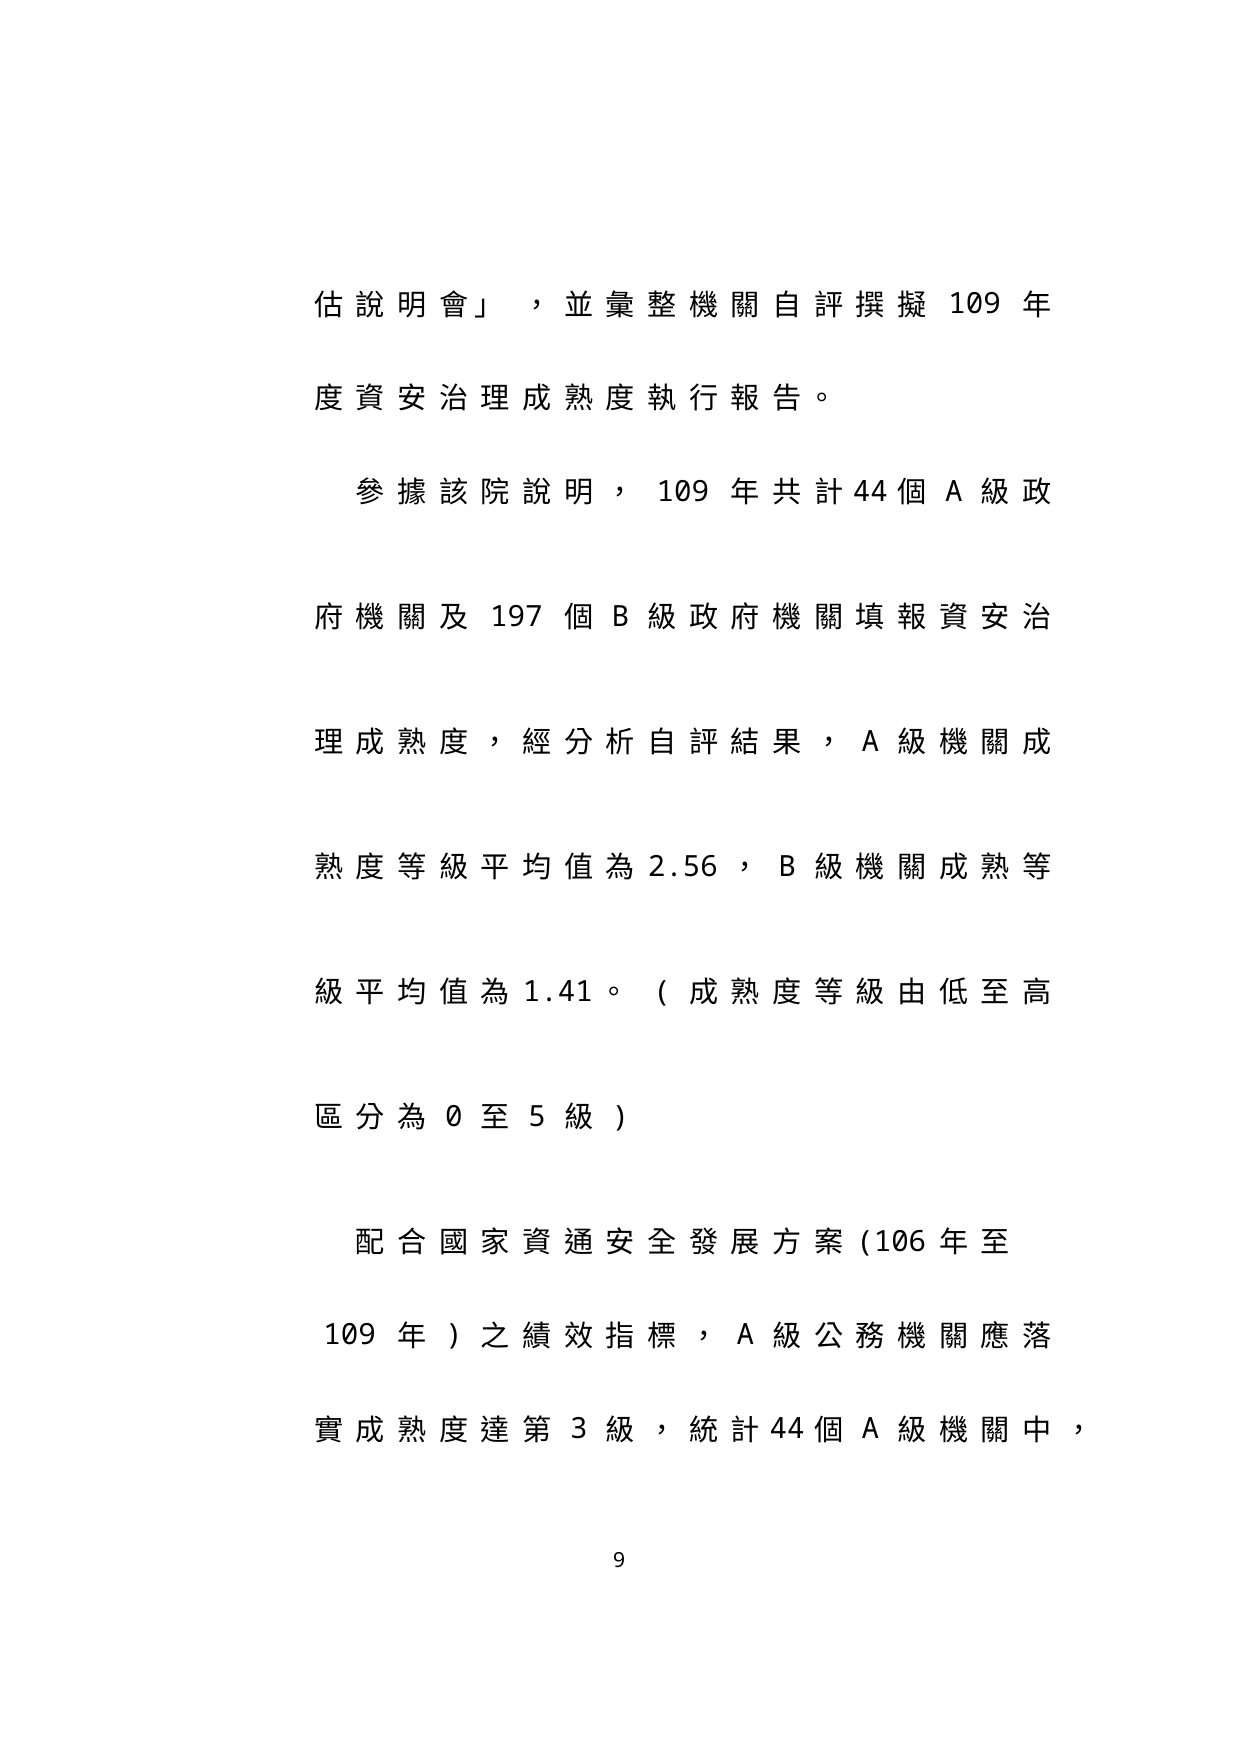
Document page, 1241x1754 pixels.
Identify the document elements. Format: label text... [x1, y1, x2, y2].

text 參據該院說明，109年共計44個A級政府機關及197個B級政府機關填報資安治理成熟度，經分析自評結果，A級機關成熟度等級平均值為2.56，B級機關成熟等級平均值為1.41。(成熟度等級由低至高區分為0至5級) [271, 417, 1058, 1167]
text 配合國家資通安全發展方案(106年至109年)之績效指標，A級公務機關應落實成熟度達第3級，統計44個A級機關中，109年有32個機關達成熟度第3級以上。其他機關未達成熟度第3級之原因，多為專業證照與職能評量證書數量未達標準、資通安全專職人力不足、相關檢核項目尚未有標準作業程序並落實執行，故未符合要求。 [271, 1167, 1058, 1479]
text 估說明會」，並彙整機關自評撰擬109年度資安治理成熟度執行報告。 [271, 229, 1058, 417]
